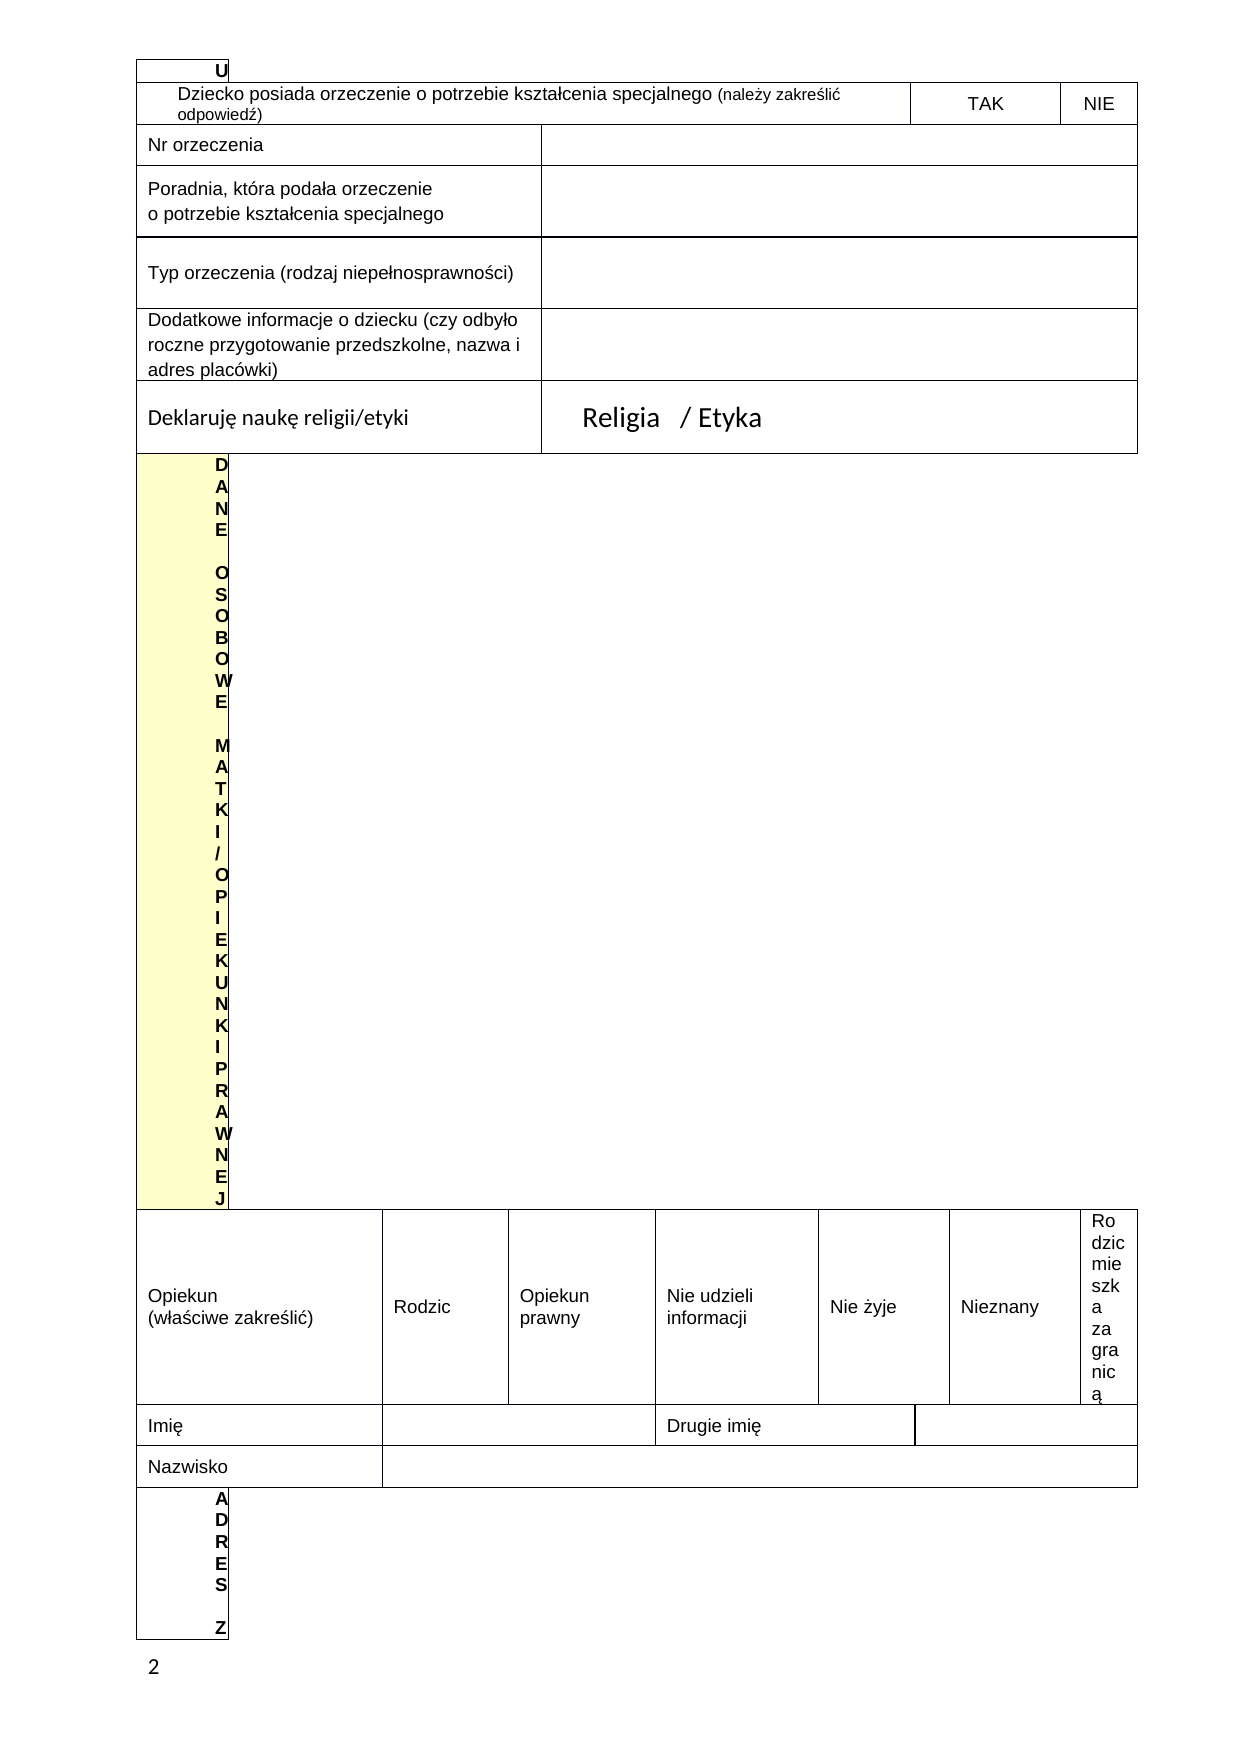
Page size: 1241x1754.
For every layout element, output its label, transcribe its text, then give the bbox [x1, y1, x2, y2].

table_cell [916, 1405, 1137, 1445]
table_cell Opiekun (właściwe zakreślić) [137, 1210, 382, 1404]
table_cell [542, 125, 1137, 165]
table_cell [383, 1405, 655, 1445]
table_cell Nieznany [950, 1210, 1080, 1404]
table_cell Religia  / Etyka [542, 381, 1137, 453]
table_cell [542, 238, 1137, 307]
table_cell Nie udzieli informacji [656, 1210, 818, 1404]
table_cell ADRES ZAMIESZKANIA MATKI/OPIEKUNKI PRAWNEJ [137, 1488, 228, 1639]
table_cell Nazwisko [137, 1446, 382, 1487]
table_cell Rodzic [383, 1210, 508, 1404]
table_cell Dziecko posiada orzeczenie o potrzebie kształcenia specjalnego (należy zakreślić odpowiedź) [137, 83, 910, 123]
table_cell TAK [911, 83, 1060, 123]
table_cell [542, 309, 1137, 380]
table_cell Dodatkowe informacje o dziecku (czy odbyło roczne przygotowanie przedszkolne, nazwa i adres placówki) [137, 309, 541, 380]
table_cell Rodzic mieszka za granicą [1081, 1210, 1137, 1404]
table_cell NIE [1061, 83, 1137, 123]
table_cell DANE OSOBOWE MATKI/OPIEKUNKI PRAWNEJ [137, 454, 228, 1209]
table_cell Imię [137, 1405, 382, 1445]
table_cell DODATKOWE INFORMACJE O DZIECKU [137, 60, 228, 82]
table_cell Poradnia, która podała orzeczenie o potrzebie kształcenia specjalnego [137, 166, 541, 236]
table_cell [542, 166, 1137, 236]
table_cell Typ orzeczenia (rodzaj niepełnosprawności) [137, 238, 541, 307]
table_cell Drugie imię [656, 1405, 914, 1445]
table_cell Nr orzeczenia [137, 125, 541, 165]
table_cell Deklaruję naukę religii/etyki [137, 381, 541, 453]
table_cell Opiekun prawny [509, 1210, 655, 1404]
table_cell [383, 1446, 1137, 1487]
table_cell Nie żyje [819, 1210, 949, 1404]
